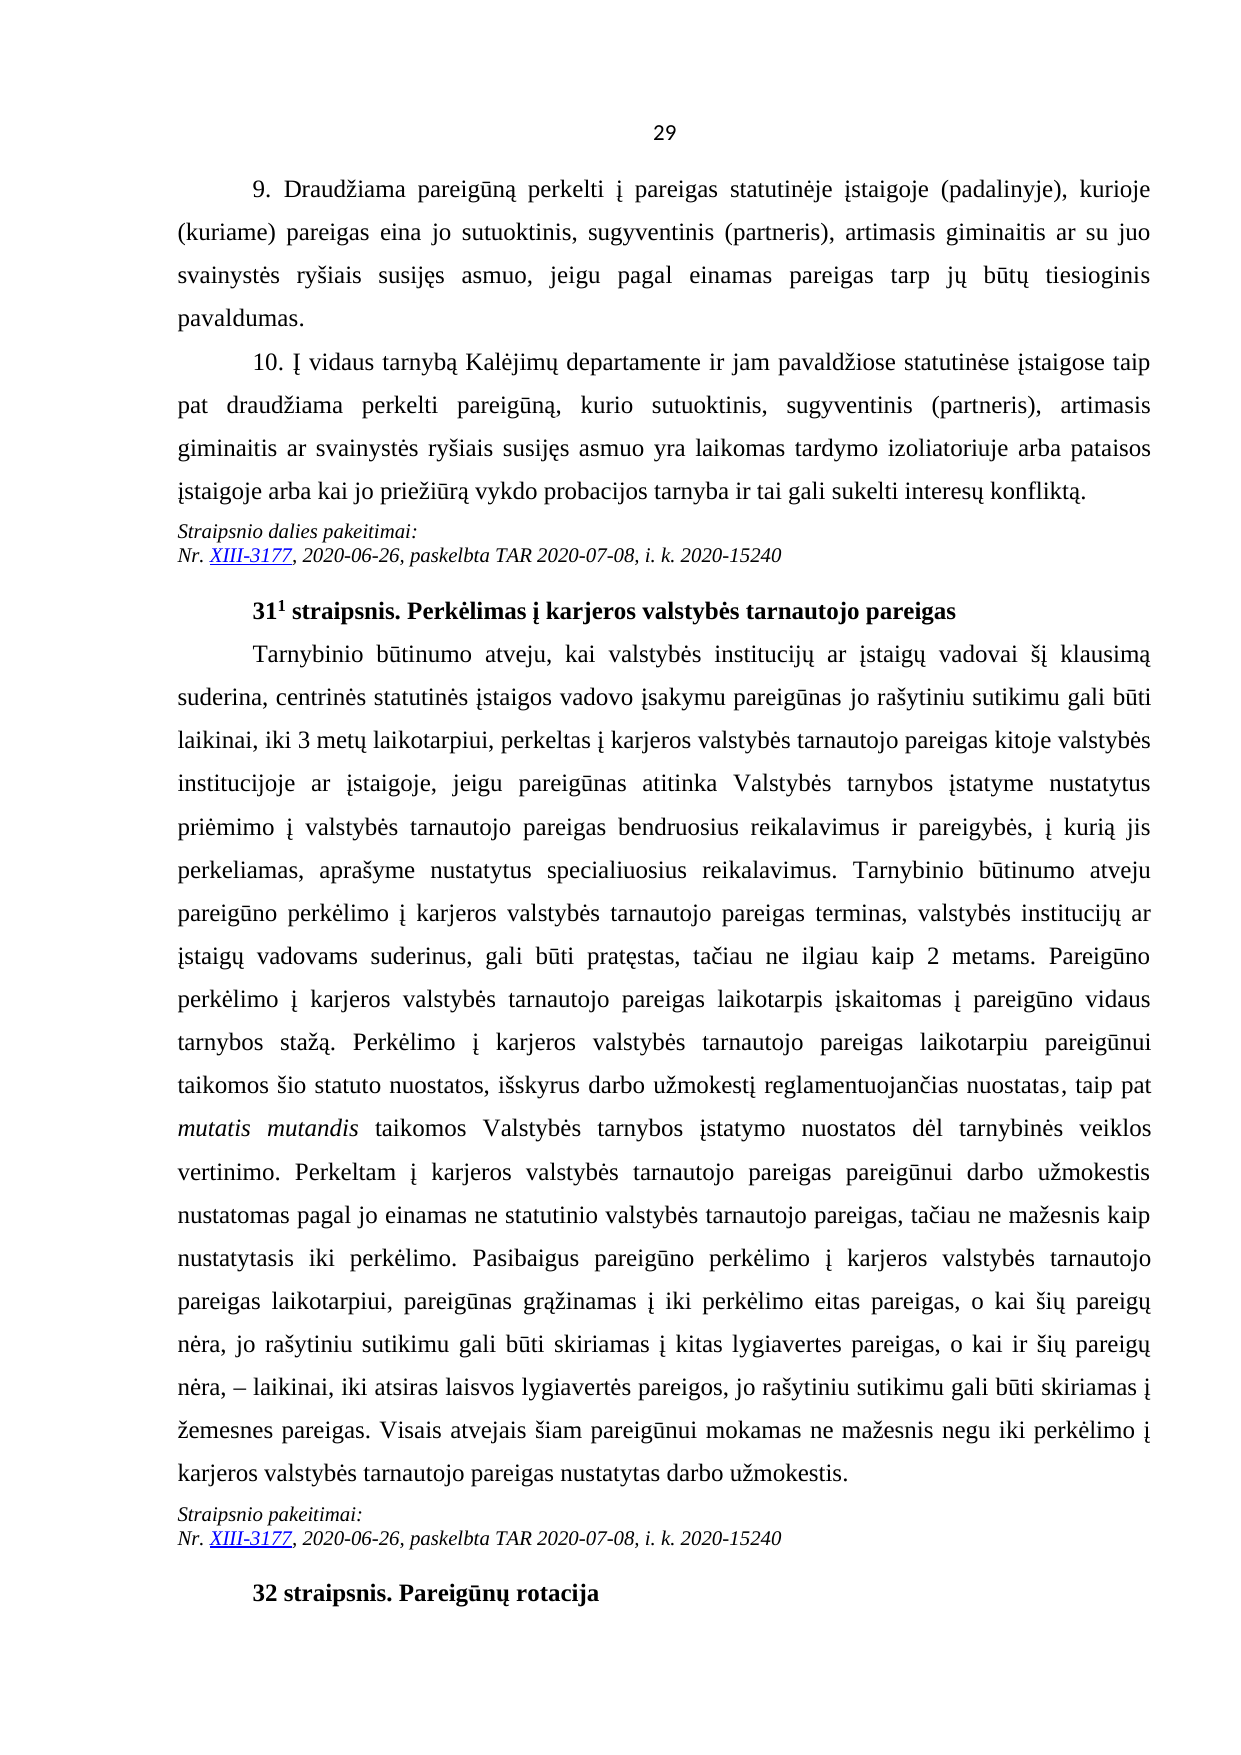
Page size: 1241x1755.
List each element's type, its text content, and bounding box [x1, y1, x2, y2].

text Nr. XIII-3177, 2020-06-26, paskelbta TAR 2020-07-08, i. k. 2020-15240 [177, 1526, 1152, 1550]
text 32 straipsnis. Pareigūnų rotacija [177, 1578, 1152, 1607]
text Nr. XIII-3177, 2020-06-26, paskelbta TAR 2020-07-08, i. k. 2020-15240 [177, 543, 1152, 567]
text 10. Į vidaus tarnybą Kalėjimų departamente ir jam pavaldžiose statutinėse įstaigose taip pat draudžiama perkelti pareigūną, kurio sutuoktinis, sugyventinis (partneris), artimasis giminaitis ar svainystės ryšiais susijęs asmuo yra laikomas tardymo izoliatoriuje arba pataisos įstaigoje arba kai jo priežiūrą vykdo probacijos tarnyba ir tai gali sukelti interesų konfliktą. [177, 347, 1152, 505]
text 311 straipsnis. Perkėlimas į karjeros valstybės tarnautojo pareigas [177, 596, 1152, 625]
text Straipsnio dalies pakeitimai: [177, 519, 1152, 543]
text Tarnybinio būtinumo atveju, kai valstybės institucijų ar įstaigų vadovai šį klausimą suderina, centrinės statutinės įstaigos vadovo įsakymu pareigūnas jo rašytiniu sutikimu gali būti laikinai, iki 3 metų laikotarpiui, perkeltas į karjeros valstybės tarnautojo pareigas kitoje valstybės institucijoje ar įstaigoje, jeigu pareigūnas atitinka Valstybės tarnybos įstatyme nustatytus priėmimo į valstybės tarnautojo pareigas bendruosius reikalavimus ir pareigybės, į kurią jis perkeliamas, aprašyme nustatytus specialiuosius reikalavimus. Tarnybinio būtinumo atveju pareigūno perkėlimo į karjeros valstybės tarnautojo pareigas terminas, valstybės institucijų ar įstaigų vadovams suderinus, gali būti pratęstas, tačiau ne ilgiau kaip 2 metams. Pareigūno perkėlimo į karjeros valstybės tarnautojo pareigas laikotarpis įskaitomas į pareigūno vidaus tarnybos stažą. Perkėlimo į karjeros valstybės tarnautojo pareigas laikotarpiu pareigūnui taikomos šio statuto nuostatos, išskyrus darbo užmokestį reglamentuojančias nuostatas, taip pat mutatis mutandis taikomos Valstybės tarnybos įstatymo nuostatos dėl tarnybinės veiklos vertinimo. Perkeltam į karjeros valstybės tarnautojo pareigas pareigūnui darbo užmokestis nustatomas pagal jo einamas ne statutinio valstybės tarnautojo pareigas, tačiau ne mažesnis kaip nustatytasis iki perkėlimo. Pasibaigus pareigūno perkėlimo į karjeros valstybės tarnautojo pareigas laikotarpiui, pareigūnas grąžinamas į iki perkėlimo eitas pareigas, o kai šių pareigų nėra, jo rašytiniu sutikimu gali būti skiriamas į kitas lygiavertes pareigas, o kai ir šių pareigų nėra, – laikinai, iki atsiras laisvos lygiavertės pareigos, jo rašytiniu sutikimu gali būti skiriamas į žemesnes pareigas. Visais atvejais šiam pareigūnui mokamas ne mažesnis negu iki perkėlimo į karjeros valstybės tarnautojo pareigas nustatytas darbo užmokestis. [177, 639, 1152, 1487]
text Straipsnio pakeitimai: [177, 1502, 1152, 1526]
text 9. Draudžiama pareigūną perkelti į pareigas statutinėje įstaigoje (padalinyje), kurioje (kuriame) pareigas eina jo sutuoktinis, sugyventinis (partneris), artimasis giminaitis ar su juo svainystės ryšiais susijęs asmuo, jeigu pagal einamas pareigas tarp jų būtų tiesioginis pavaldumas. [177, 174, 1152, 332]
